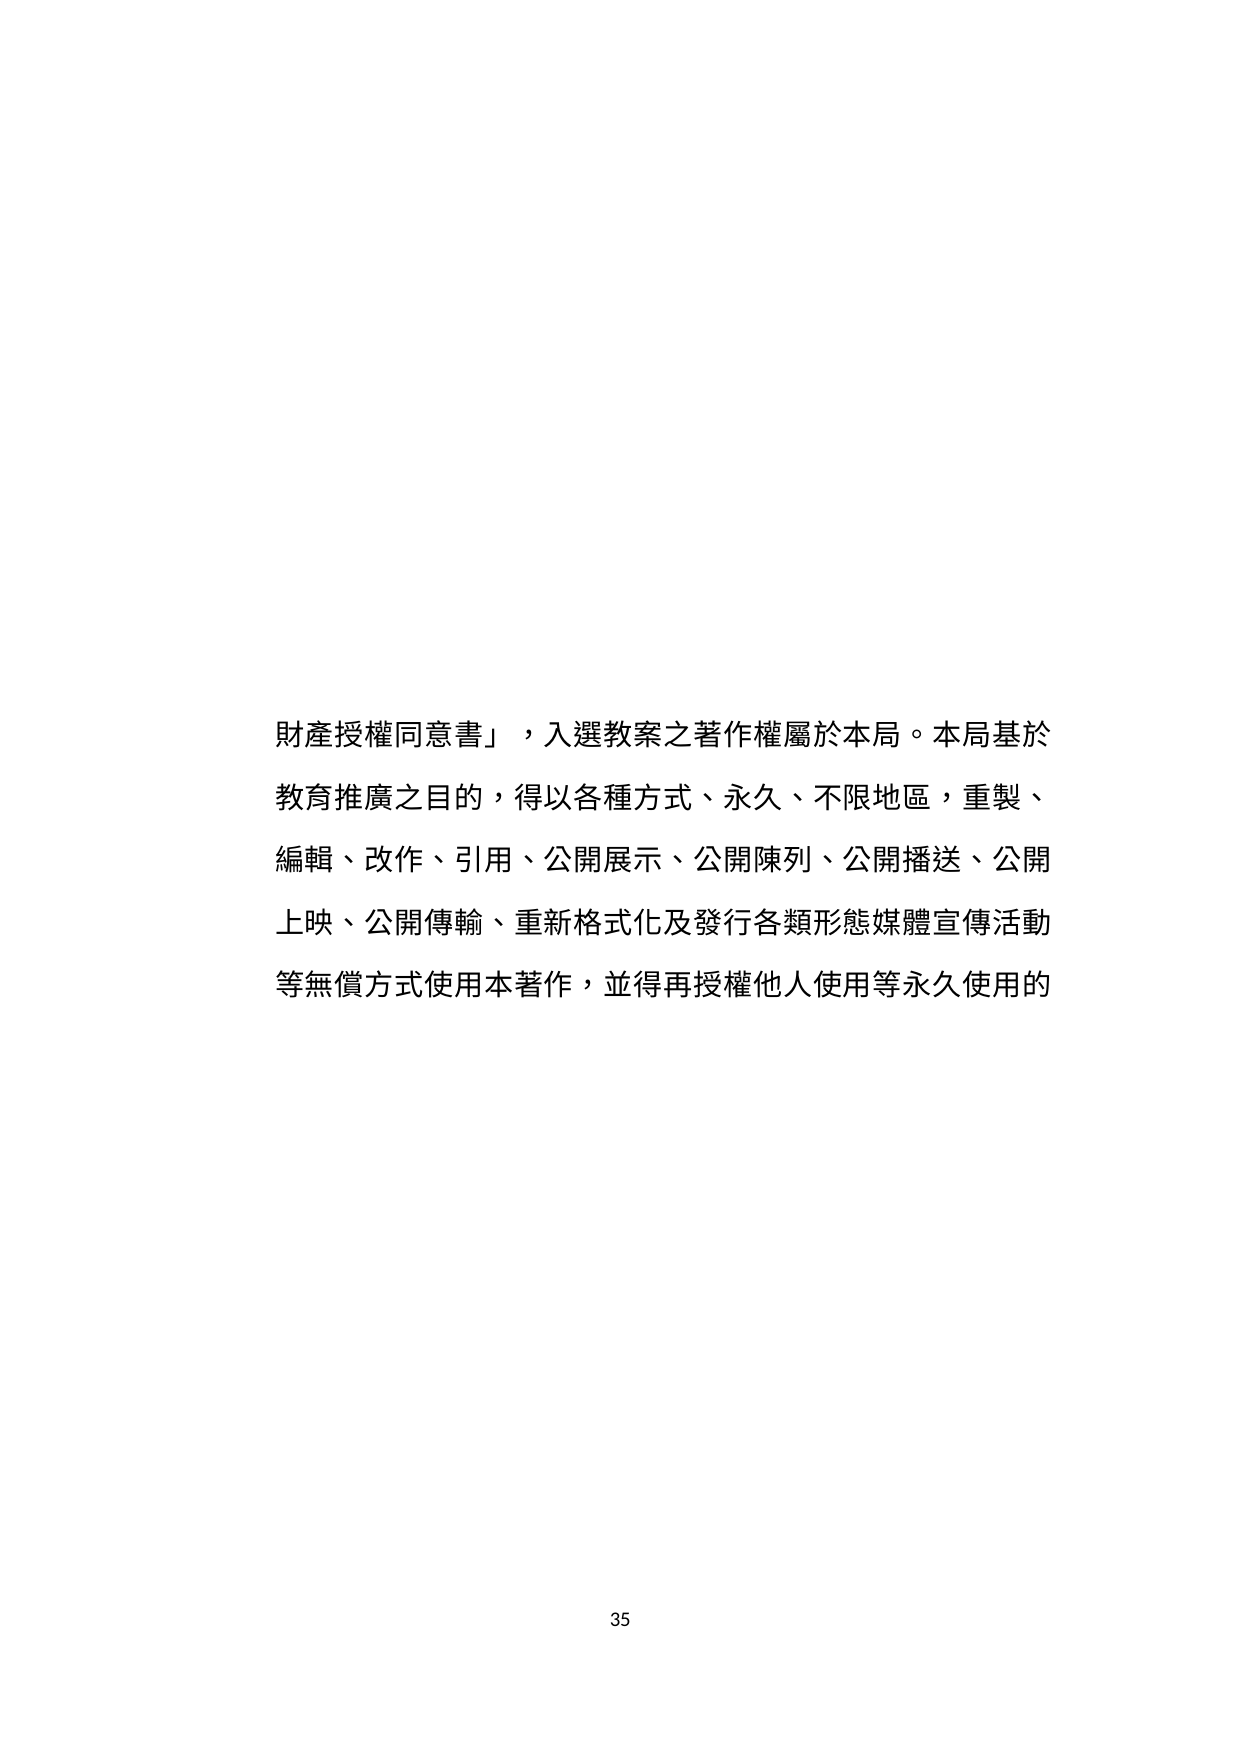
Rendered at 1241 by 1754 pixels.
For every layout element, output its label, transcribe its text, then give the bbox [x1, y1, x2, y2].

list 財產授權同意書」，入選教案之著作權屬於本局。本局基於教育推廣之目的，得以各種方式、永久、不限地區，重製、編輯、改作、引用、公開展示、公開陳列、公開播送、公開上映、公開傳輸、重新格式化及發行各類形態媒體宣傳活動等無償方式使用本著作，並得再授權他人使用等永久使用的 [217, 691, 1053, 1004]
